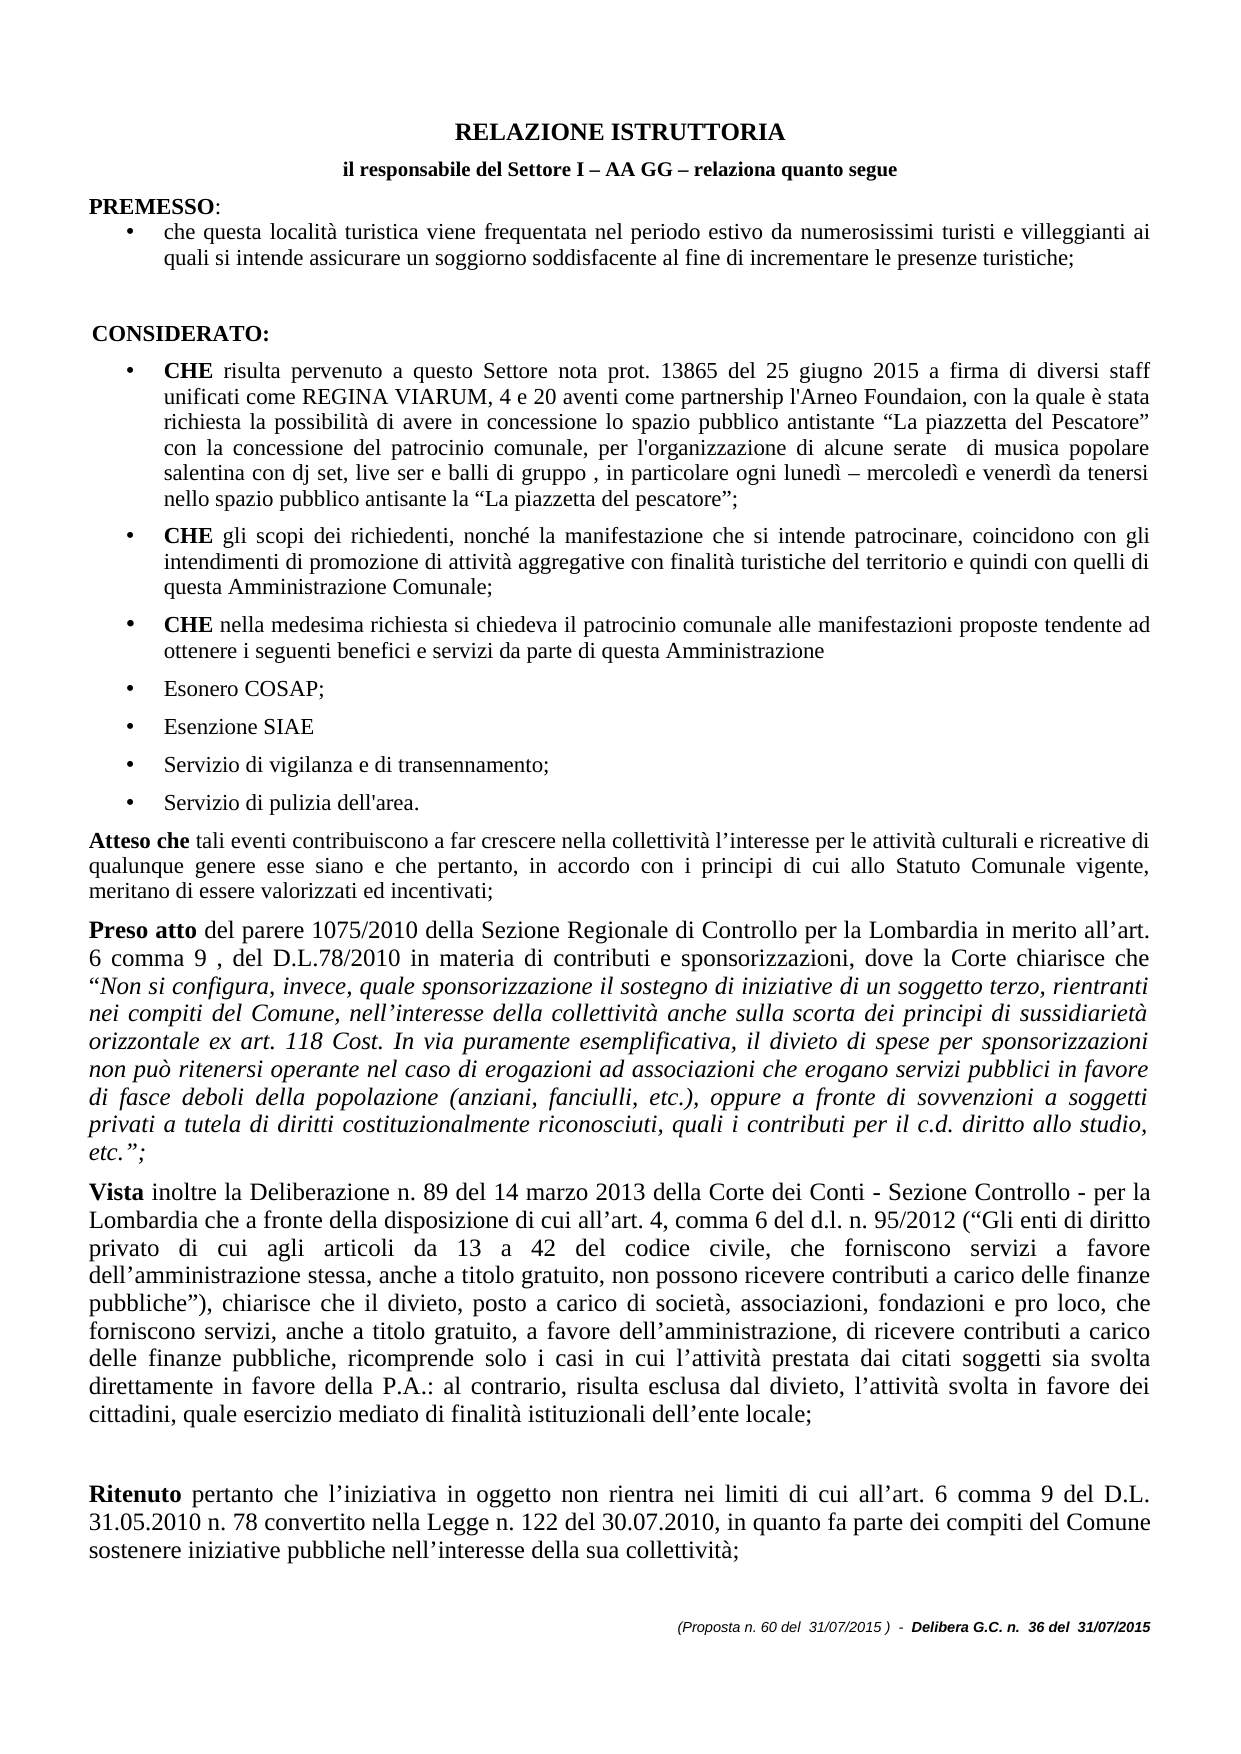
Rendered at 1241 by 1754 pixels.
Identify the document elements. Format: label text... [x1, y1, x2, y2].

list Servizio di vigilanza e di transennamento; [126, 752, 1152, 777]
list CHE gli scopi dei richiedenti, nonché la manifestazione che si intende patrocinare, coincidono con gli intendimenti di promozione di attività aggregative con finalità turistiche del territorio e quindi con quelli di questa Amministrazione Comunale; [126, 523, 1152, 600]
list CHE nella medesima richiesta si chiedeva il patrocinio comunale alle manifestazioni proposte tendente ad ottenere i seguenti benefici e servizi da parte di questa Amministrazione [126, 612, 1152, 663]
text Ritenuto pertanto che l’iniziativa in oggetto non rientra nei limiti di cui all’art. 6 comma 9 del D.L. 31.05.2010 n. 78 convertito nella Legge n. 122 del 30.07.2010, in quanto fa parte dei compiti del Comune sostenere iniziative pubbliche nell’interesse della sua collettività; [88, 1480, 1152, 1563]
text PREMESSO: [88, 194, 1152, 219]
text Preso atto del parere 1075/2010 della Sezione Regionale di Controllo per la Lombardia in merito all’art. 6 comma 9 , del D.L.78/2010 in materia di contributi e sponsorizzazioni, dove la Corte chiarisce che “Non si configura, invece, quale sponsorizzazione il sostegno di iniziative di un soggetto terzo, rientranti nei compiti del Comune, nell’interesse della collettività anche sulla scorta dei principi di sussidiarietà orizzontale ex art. 118 Cost. In via puramente esemplificativa, il divieto di spese per sponsorizzazioni non può ritenersi operante nel caso di erogazioni ad associazioni che erogano servizi pubblici in favore di fasce deboli della popolazione (anziani, fanciulli, etc.), oppure a fronte di sovvenzioni a soggetti privati a tutela di diritti costituzionalmente riconosciuti, quali i contributi per il c.d. diritto allo studio, etc.”; [88, 916, 1152, 1166]
text Atteso che tali eventi contribuiscono a far crescere nella collettività l’interesse per le attività culturali e ricreative di qualunque genere esse siano e che pertanto, in accordo con i principi di cui allo Statuto Comunale vigente, meritano di essere valorizzati ed incentivati; [88, 828, 1152, 904]
list CONSIDERATO: [54, 321, 1152, 346]
text RELAZIONE ISTRUTTORIA [88, 118, 1152, 146]
list CHE risulta pervenuto a questo Settore nota prot. 13865 del 25 giugno 2015 a firma di diversi staff unificati come REGINA VIARUM, 4 e 20 aventi come partnership l'Arneo Foundaion, con la quale è stata richiesta la possibilità di avere in concessione lo spazio pubblico antistante “La piazzetta del Pescatore” con la concessione del patrocinio comunale, per l'organizzazione di alcune serate di musica popolare salentina con dj set, live ser e balli di gruppo , in particolare ogni lunedì – mercoledì e venerdì da tenersi nello spazio pubblico antisante la “La piazzetta del pescatore”; [126, 358, 1152, 511]
list Servizio di pulizia dell'area. [126, 790, 1152, 815]
list Esenzione SIAE [126, 714, 1152, 739]
list che questa località turistica viene frequentata nel periodo estivo da numerosissimi turisti e villeggianti ai quali si intende assicurare un soggiorno soddisfacente al fine di incrementare le presenze turistiche; [126, 219, 1152, 270]
text Vista inoltre la Deliberazione n. 89 del 14 marzo 2013 della Corte dei Conti - Sezione Controllo - per la Lombardia che a fronte della disposizione di cui all’art. 4, comma 6 del d.l. n. 95/2012 (“Gli enti di diritto privato di cui agli articoli da 13 a 42 del codice civile, che forniscono servizi a favore dell’amministrazione stessa, anche a titolo gratuito, non possono ricevere contributi a carico delle finanze pubbliche”), chiarisce che il divieto, posto a carico di società, associazioni, fondazioni e pro loco, che forniscono servizi, anche a titolo gratuito, a favore dell’amministrazione, di ricevere contributi a carico delle finanze pubbliche, ricomprende solo i casi in cui l’attività prestata dai citati soggetti sia svolta direttamente in favore della P.A.: al contrario, risulta esclusa dal divieto, l’attività svolta in favore dei cittadini, quale esercizio mediato di finalità istituzionali dell’ente locale; [88, 1178, 1152, 1428]
list Esonero COSAP; [126, 676, 1152, 701]
text il responsabile del Settore I – AA GG – relaziona quanto segue [88, 158, 1152, 181]
